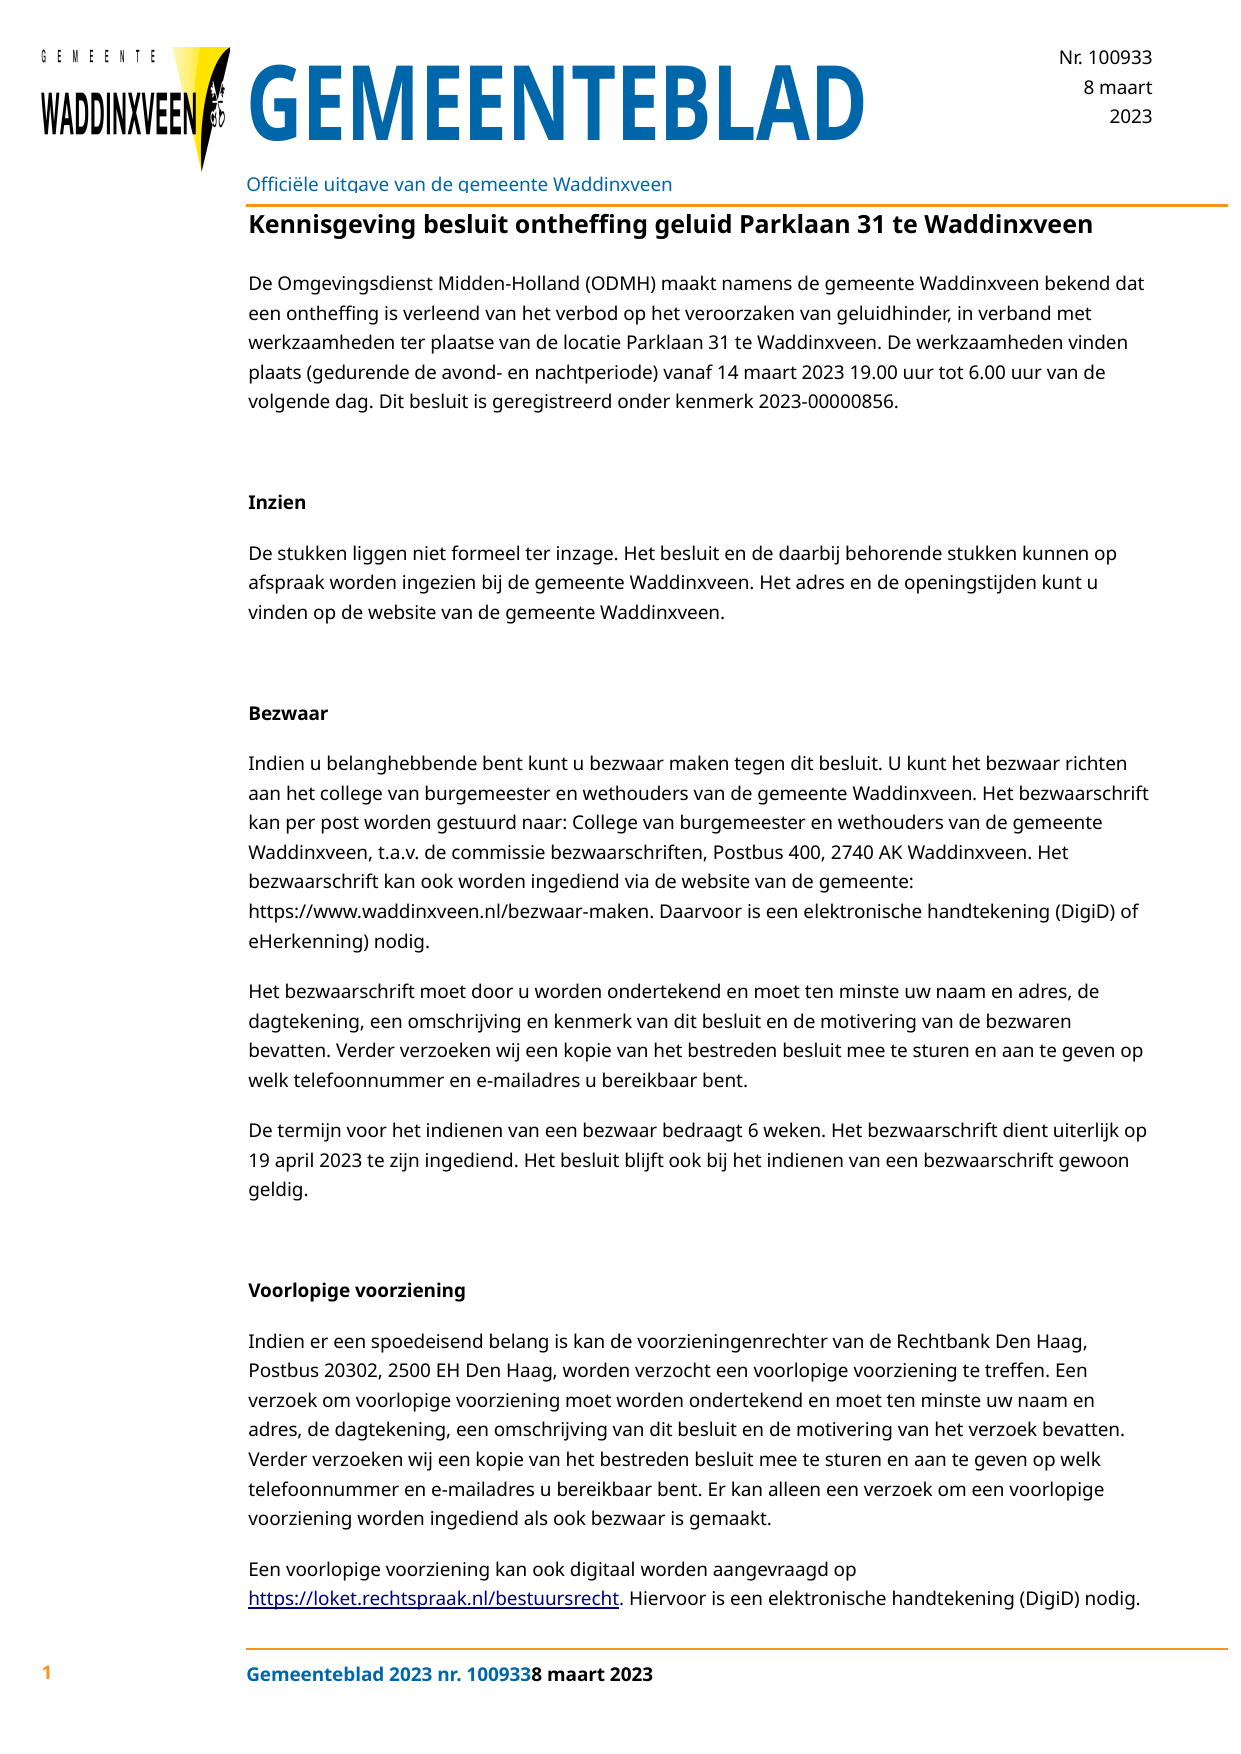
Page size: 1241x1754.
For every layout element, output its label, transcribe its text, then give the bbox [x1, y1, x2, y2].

text Kennisgeving besluit ontheffing geluid Parklaan 31 te Waddinxveen [248, 207, 1152, 241]
text Een voorlopige voorziening kan ook digitaal worden aangevraagd op https://loket.rechtspraak.nl/bestuursrecht. Hiervoor is een elektronische handtekening (DigiD) nodig. [248, 1556, 1152, 1611]
picture [41, 47, 231, 172]
text De stukken liggen niet formeel ter inzage. Het besluit en de daarbij behorende stukken kunnen op afspraak worden ingezien bij de gemeente Waddinxveen. Het adres en de openingstijden kunt u vinden op de website van de gemeente Waddinxveen. [248, 540, 1152, 625]
text De Omgevingsdienst Midden-Holland (ODMH) maakt namens de gemeente Waddinxveen bekend dat een ontheffing is verleend van het verbod op het veroorzaken van geluidhinder, in verband met werkzaamheden ter plaatse van de locatie Parklaan 31 te Waddinxveen. De werkzaamheden vinden plaats (gedurende de avond- en nachtperiode) vanaf 14 maart 2023 19.00 uur tot 6.00 uur van de volgende dag. Dit besluit is geregistreerd onder kenmerk 2023-00000856. [248, 270, 1152, 414]
text Indien u belanghebbende bent kunt u bezwaar maken tegen dit besluit. U kunt het bezwaar richten aan het college van burgemeester en wethouders van de gemeente Waddinxveen. Het bezwaarschrift kan per post worden gestuurd naar: College van burgemeester en wethouders van de gemeente Waddinxveen, t.a.v. de commissie bezwaarschriften, Postbus 400, 2740 AK Waddinxveen. Het bezwaarschrift kan ook worden ingediend via de website van de gemeente: https://www.waddinxveen.nl/bezwaar-maken. Daarvoor is een elektronische handtekening (DigiD) of eHerkenning) nodig. [248, 750, 1152, 953]
text Inzien [248, 489, 1152, 515]
text Indien er een spoedeisend belang is kan de voorzieningenrechter van de Rechtbank Den Haag, Postbus 20302, 2500 EH Den Haag, worden verzocht een voorlopige voorziening te treffen. Een verzoek om voorlopige voorziening moet worden ondertekend en moet ten minste uw naam en adres, de dagtekening, een omschrijving van dit besluit en de motivering van het verzoek bevatten. Verder verzoeken wij een kopie van het bestreden besluit mee te sturen en aan te geven op welk telefoonnummer en e-mailadres u bereikbaar bent. Er kan alleen een verzoek om een voorlopige voorziening worden ingediend als ook bezwaar is gemaakt. [248, 1328, 1152, 1531]
text Het bezwaarschrift moet door u worden ondertekend en moet ten minste uw naam en adres, de dagtekening, een omschrijving en kenmerk van dit besluit en de motivering van de bezwaren bevatten. Verder verzoeken wij een kopie van het bestreden besluit mee te sturen en aan te geven op welk telefoonnummer en e-mailadres u bereikbaar bent. [248, 978, 1152, 1093]
text Bezwaar [248, 700, 1152, 726]
text Voorlopige voorziening [248, 1277, 1152, 1303]
text De termijn voor het indienen van een bezwaar bedraagt 6 weken. Het bezwaarschrift dient uiterlijk op 19 april 2023 te zijn ingediend. Het besluit blijft ook bij het indienen van een bezwaarschrift gewoon geldig. [248, 1117, 1152, 1202]
